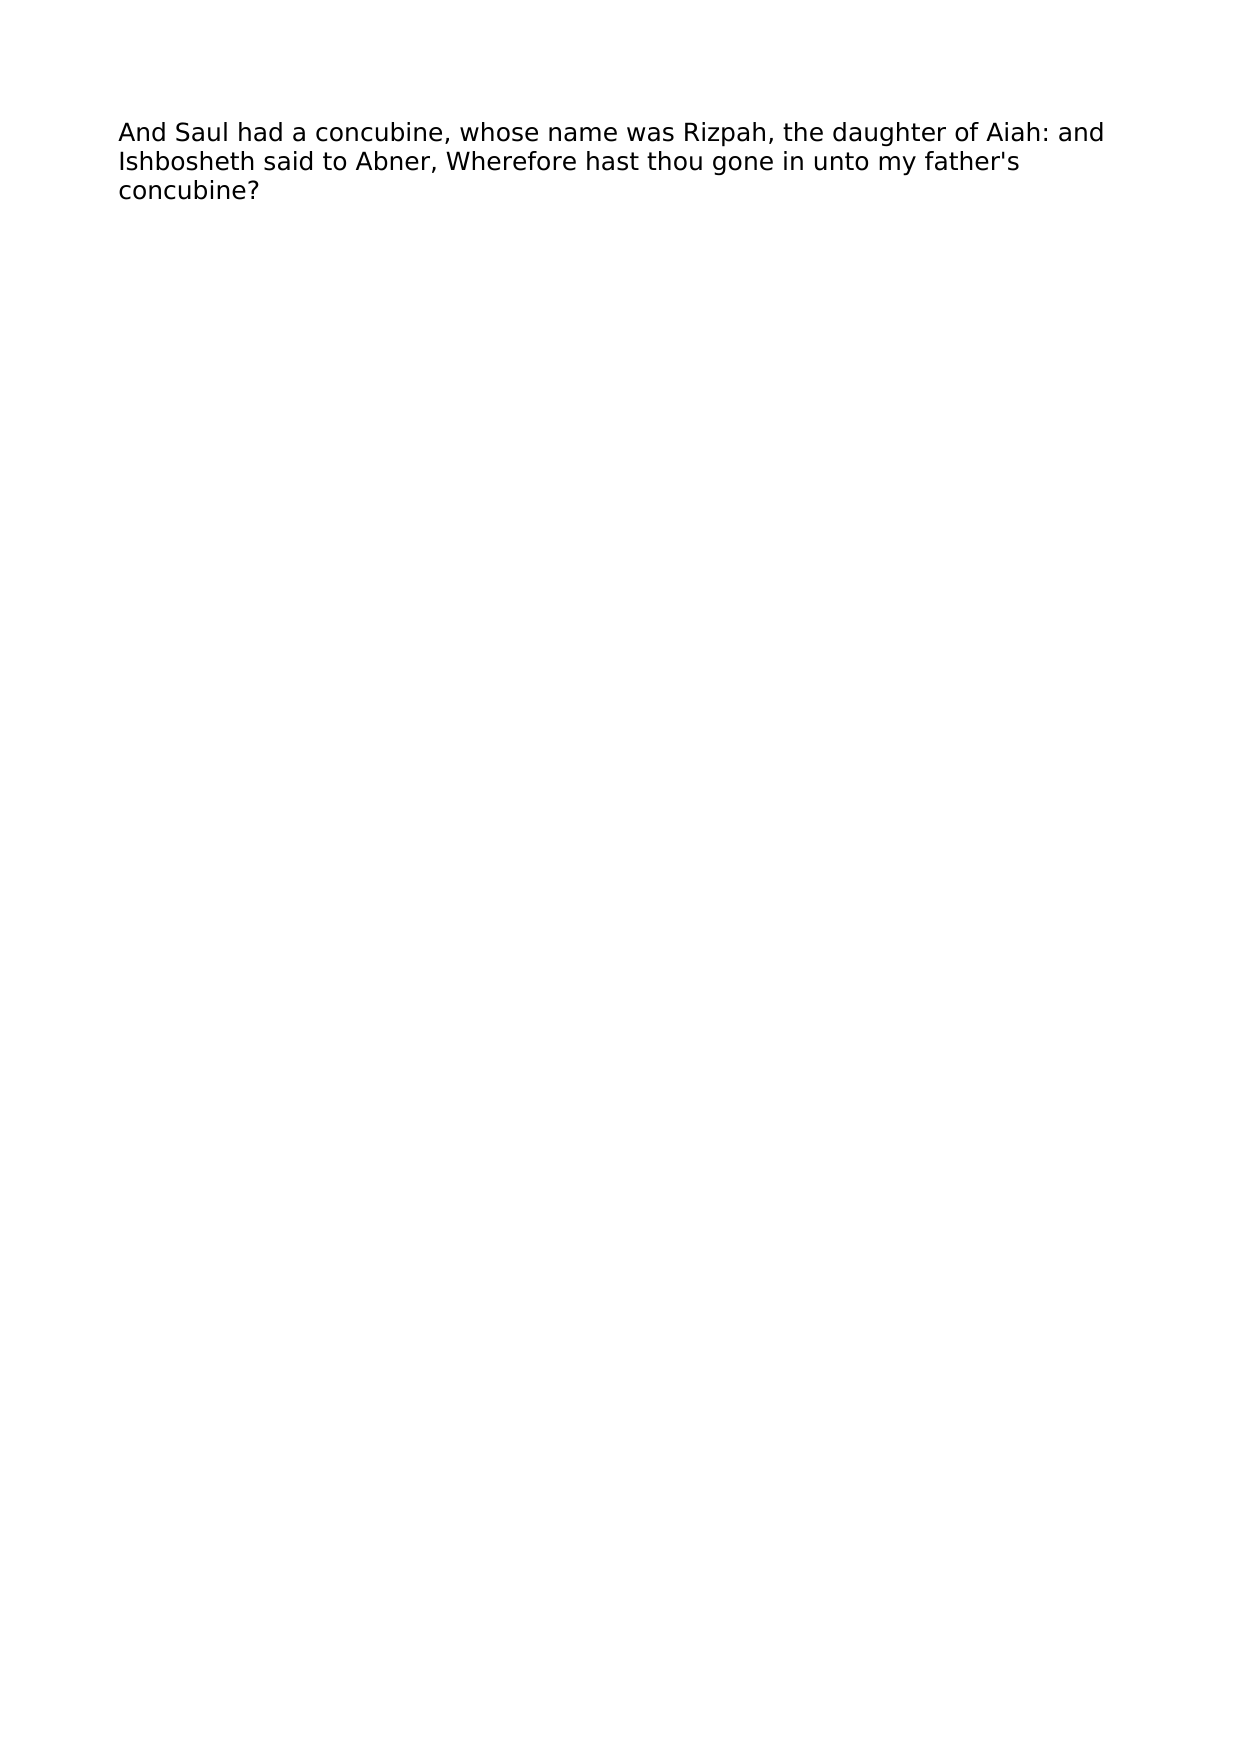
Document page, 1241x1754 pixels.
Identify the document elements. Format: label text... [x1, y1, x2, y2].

text And Saul had a concubine, whose name was Rizpah, the daughter of Aiah: and Ishbosheth said to Abner, Wherefore hast thou gone in unto my father's concubine? [118, 118, 1122, 206]
